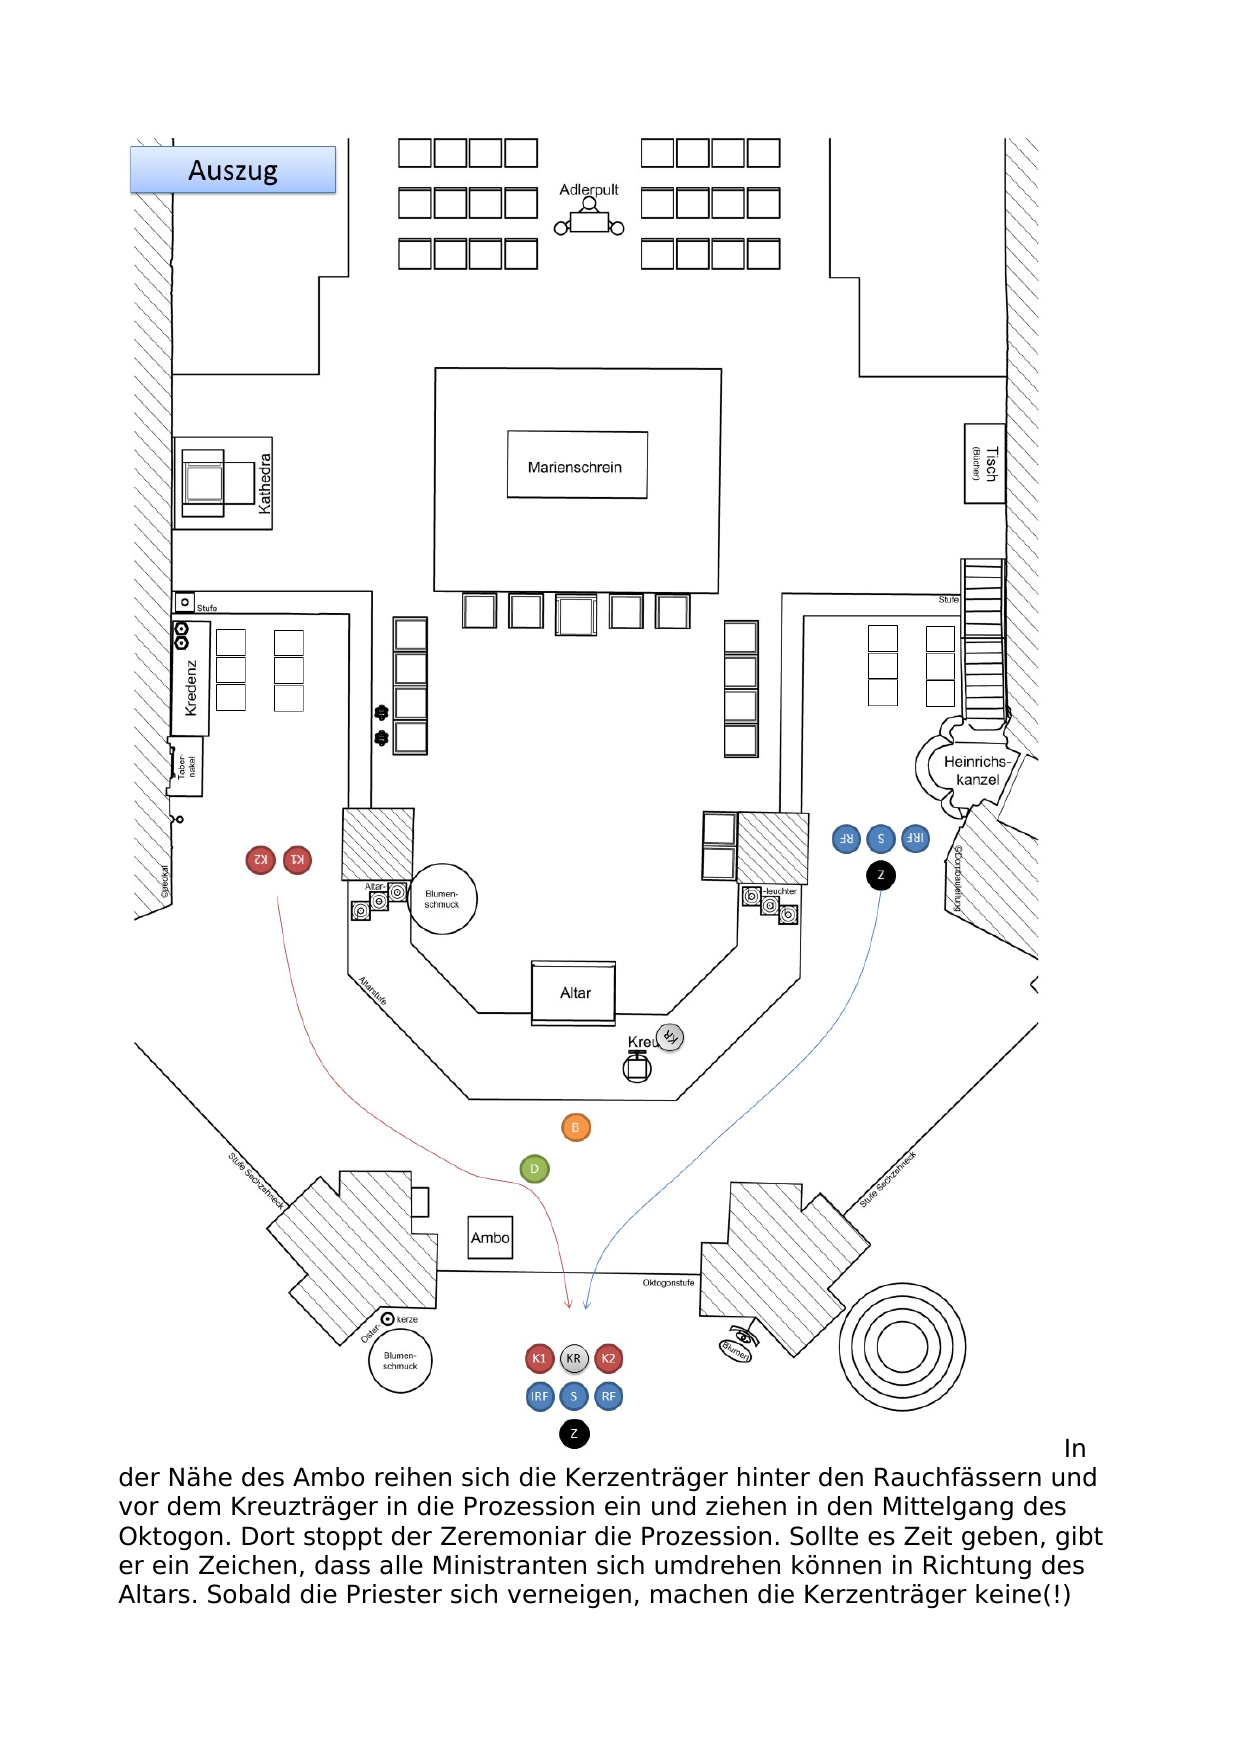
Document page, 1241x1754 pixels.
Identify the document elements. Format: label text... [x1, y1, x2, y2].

picture [118, 118, 1056, 1458]
text In der Nähe des Ambo reihen sich die Kerzenträger hinter den Rauchfässern und vor dem Kreuzträger in die Prozession ein und ziehen in den Mittelgang des Oktogon. Dort stoppt der Zeremoniar die Prozession. Sollte es Zeit geben, gibt er ein Zeichen, dass alle Ministranten sich umdrehen können in Richtung des Altars. Sobald die Priester sich verneigen, machen die Kerzenträger keine(!) [118, 118, 1122, 1609]
